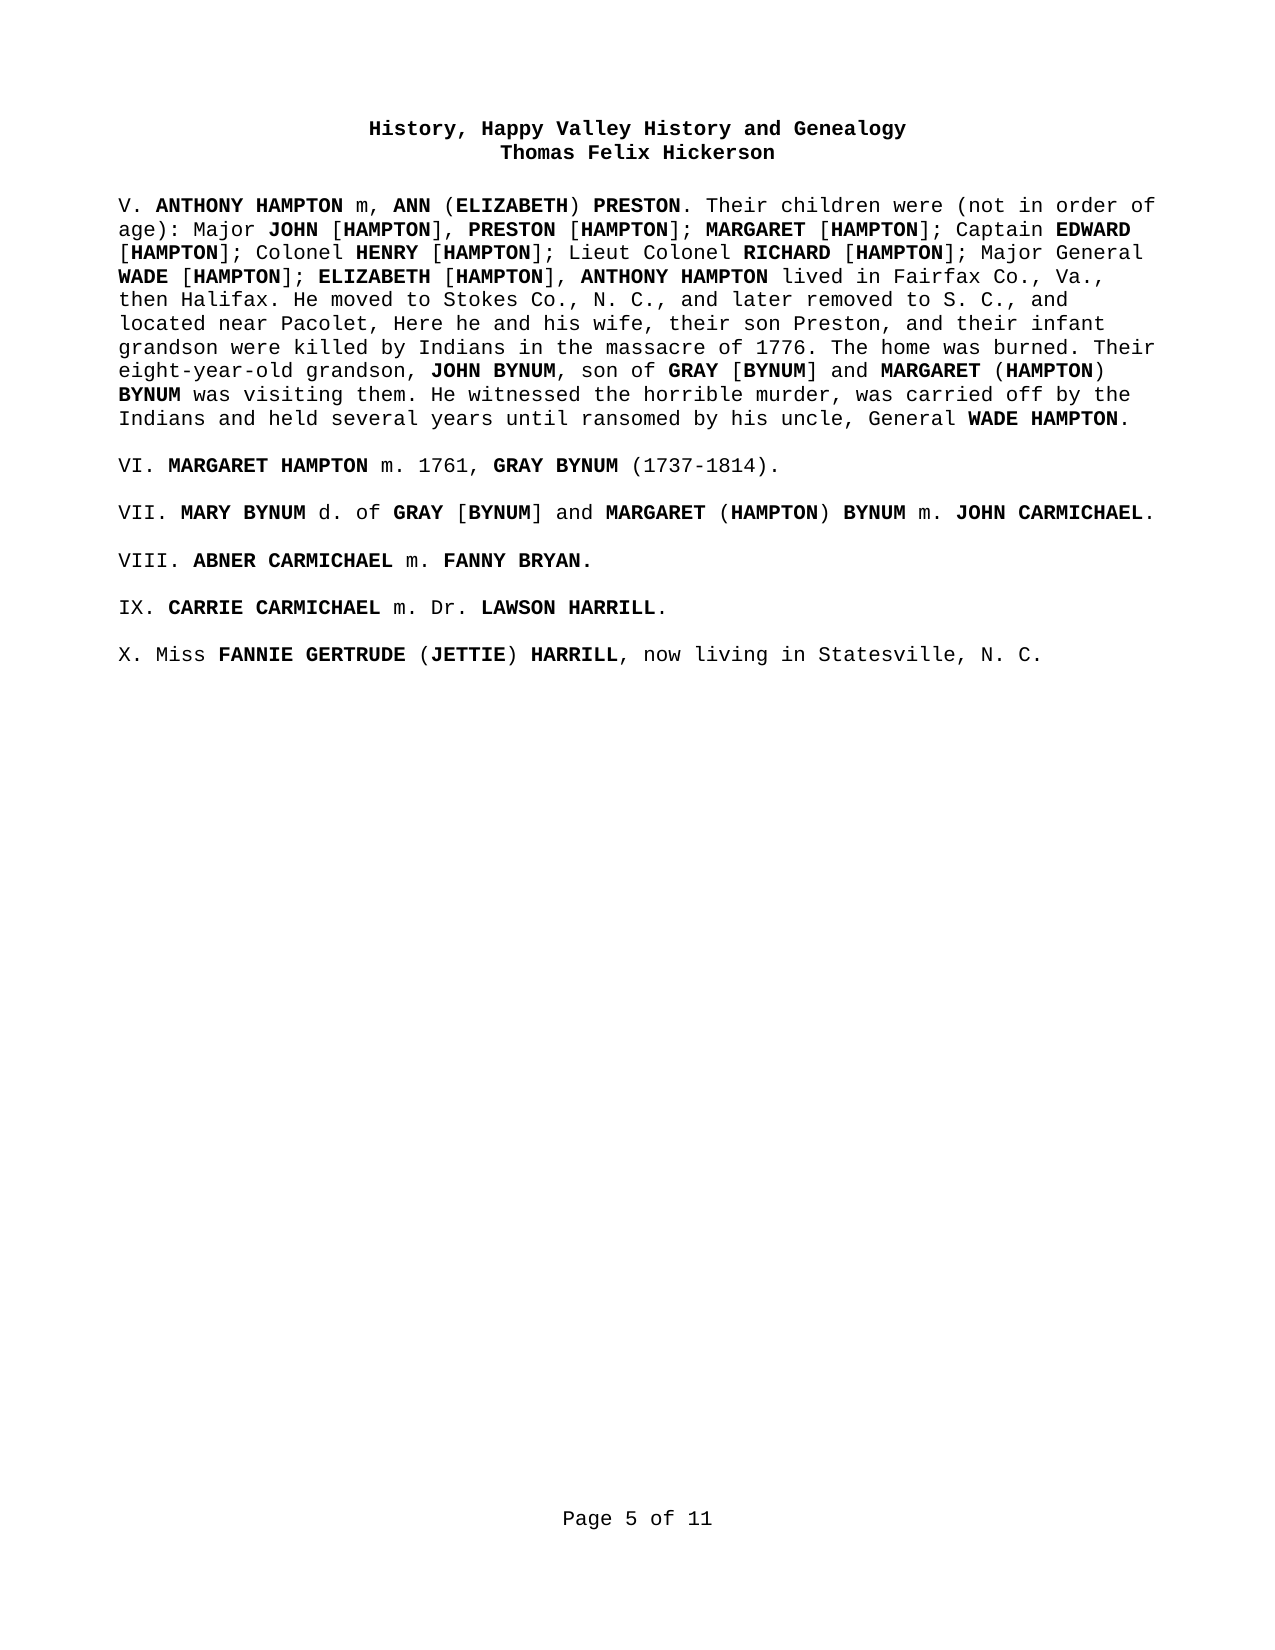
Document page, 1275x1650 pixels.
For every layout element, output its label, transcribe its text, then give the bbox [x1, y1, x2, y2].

text V. Anthony Hampton m, Ann (Elizabeth) Preston. Their children were (not in order of age): Major John [Hampton], Preston [Hampton]; Margaret [Hampton]; Captain Edward [Hampton]; Colonel Henry [Hampton]; Lieut Colonel Richard [Hampton]; Major General Wade [Hampton]; Elizabeth [Hampton], Anthony Hampton lived in Fairfax Co., Va., then Halifax. He moved to Stokes Co., N. C., and later removed to S. C., and located near Pacolet, Here he and his wife, their son Preston, and their infant grandson were killed by Indians in the massacre of 1776. The home was burned. Their eight-year-old grandson, John Bynum, son of Gray [Bynum] and Margaret (Hampton) Bynum was visiting them. He witnessed the horrible murder, was carried off by the Indians and held several years until ransomed by his uncle, General Wade Hampton. [118, 195, 1157, 431]
text VII. Mary Bynum d. of Gray [Bynum] and Margaret (Hampton) Bynum m. John Carmichael. [118, 502, 1157, 526]
text X. Miss Fannie Gertrude (Jettie) Harrill, now living in Statesville, N. C. [118, 644, 1157, 668]
text VI. Margaret Hampton m. 1761, Gray Bynum (1737-1814). [118, 455, 1157, 479]
text VIII. Abner Carmichael m. Fanny Bryan. [118, 549, 1157, 573]
text IX. Carrie Carmichael m. Dr. Lawson Harrill. [118, 597, 1157, 621]
